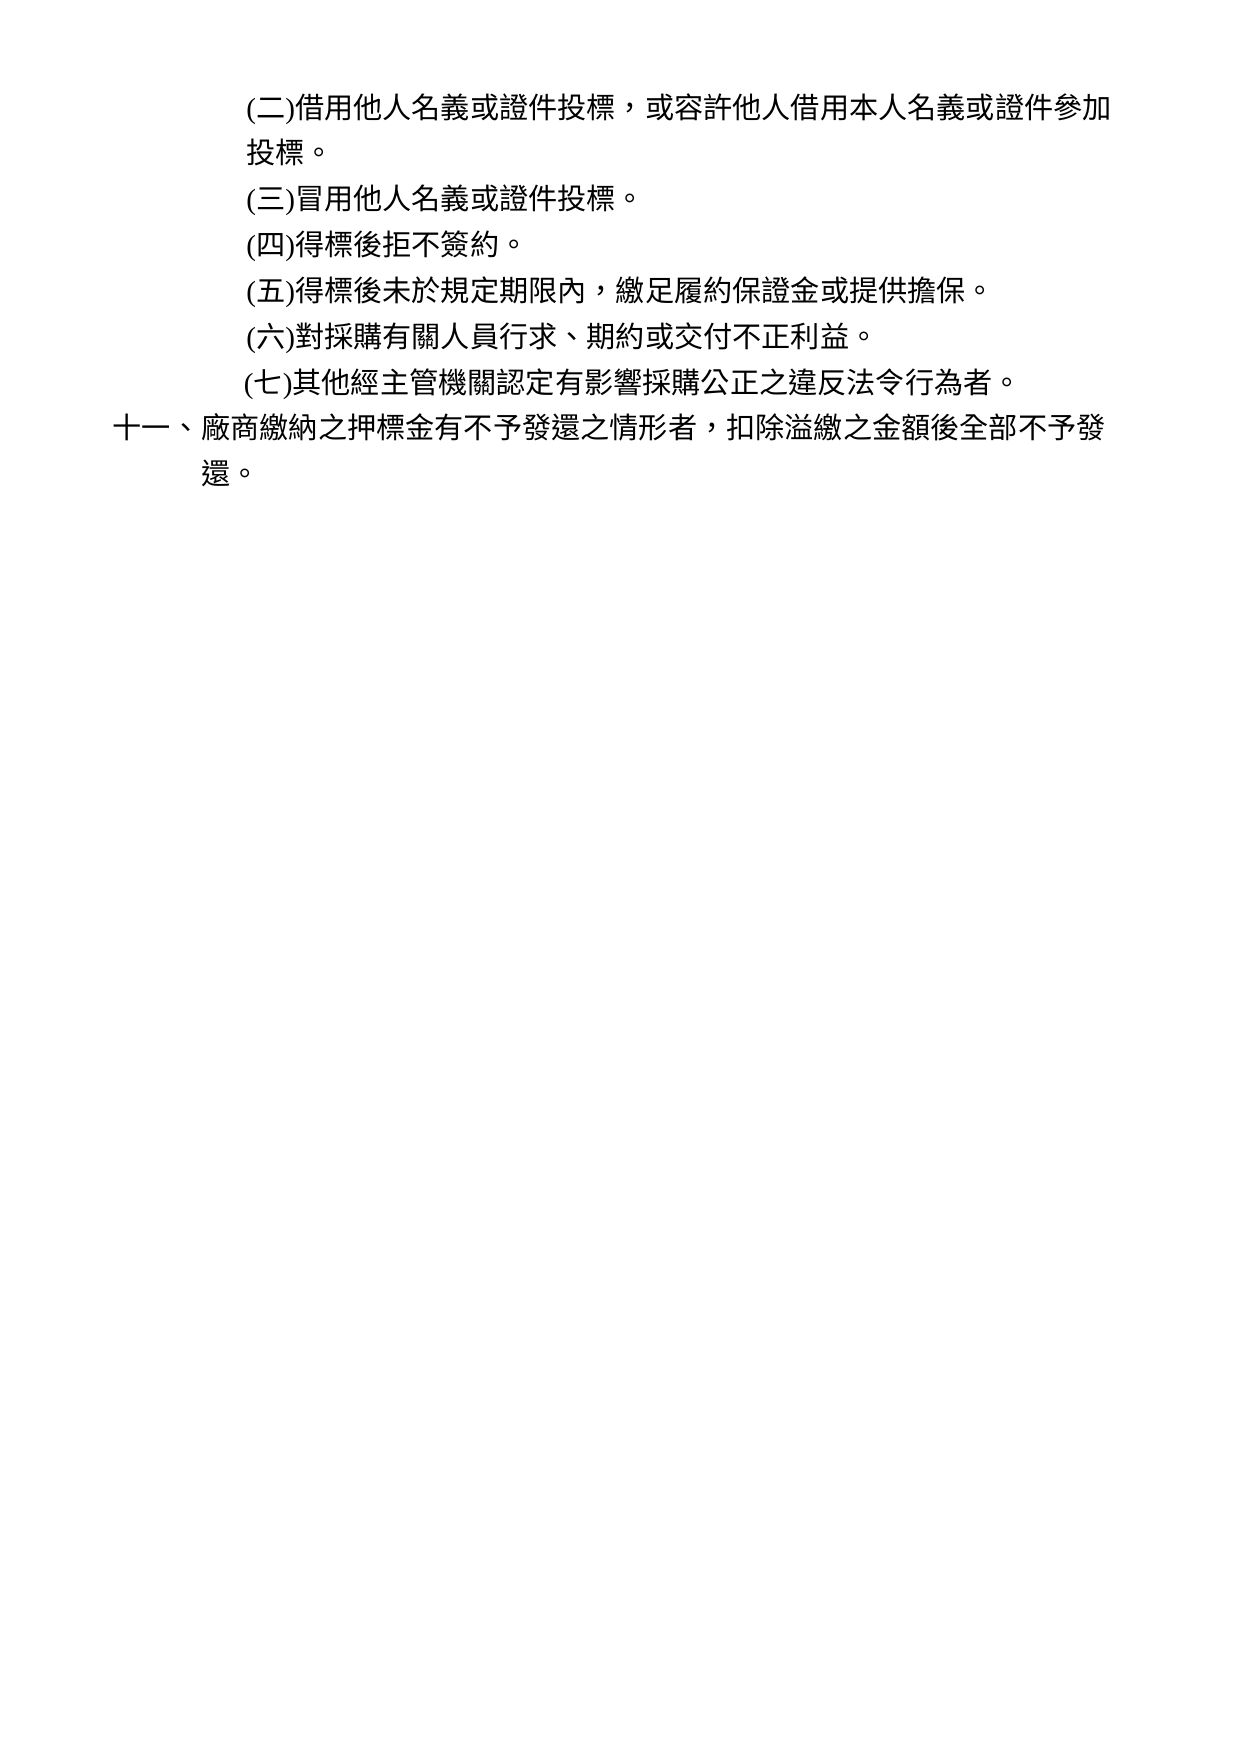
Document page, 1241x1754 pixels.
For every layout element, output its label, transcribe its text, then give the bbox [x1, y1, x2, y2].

text 投標。 [246, 127, 1128, 173]
text (二)借用他人名義或證件投標，或容許他人借用本人名義或證件參加 [246, 81, 1128, 127]
text (七)其他經主管機關認定有影響採購公正之違反法令行為者。 [200, 356, 1128, 402]
text (五)得標後未於規定期限內，繳足履約保證金或提供擔保。 [246, 265, 1128, 311]
text 十一、 廠商繳納之押標金有不予發還之情形者，扣除溢繳之金額後全部不予發還。 [112, 402, 1128, 494]
text (三)冒用他人名義或證件投標。 [246, 173, 1128, 219]
text (六)對採購有關人員行求、期約或交付不正利益。 [246, 311, 1128, 356]
text (四)得標後拒不簽約。 [246, 219, 1128, 265]
